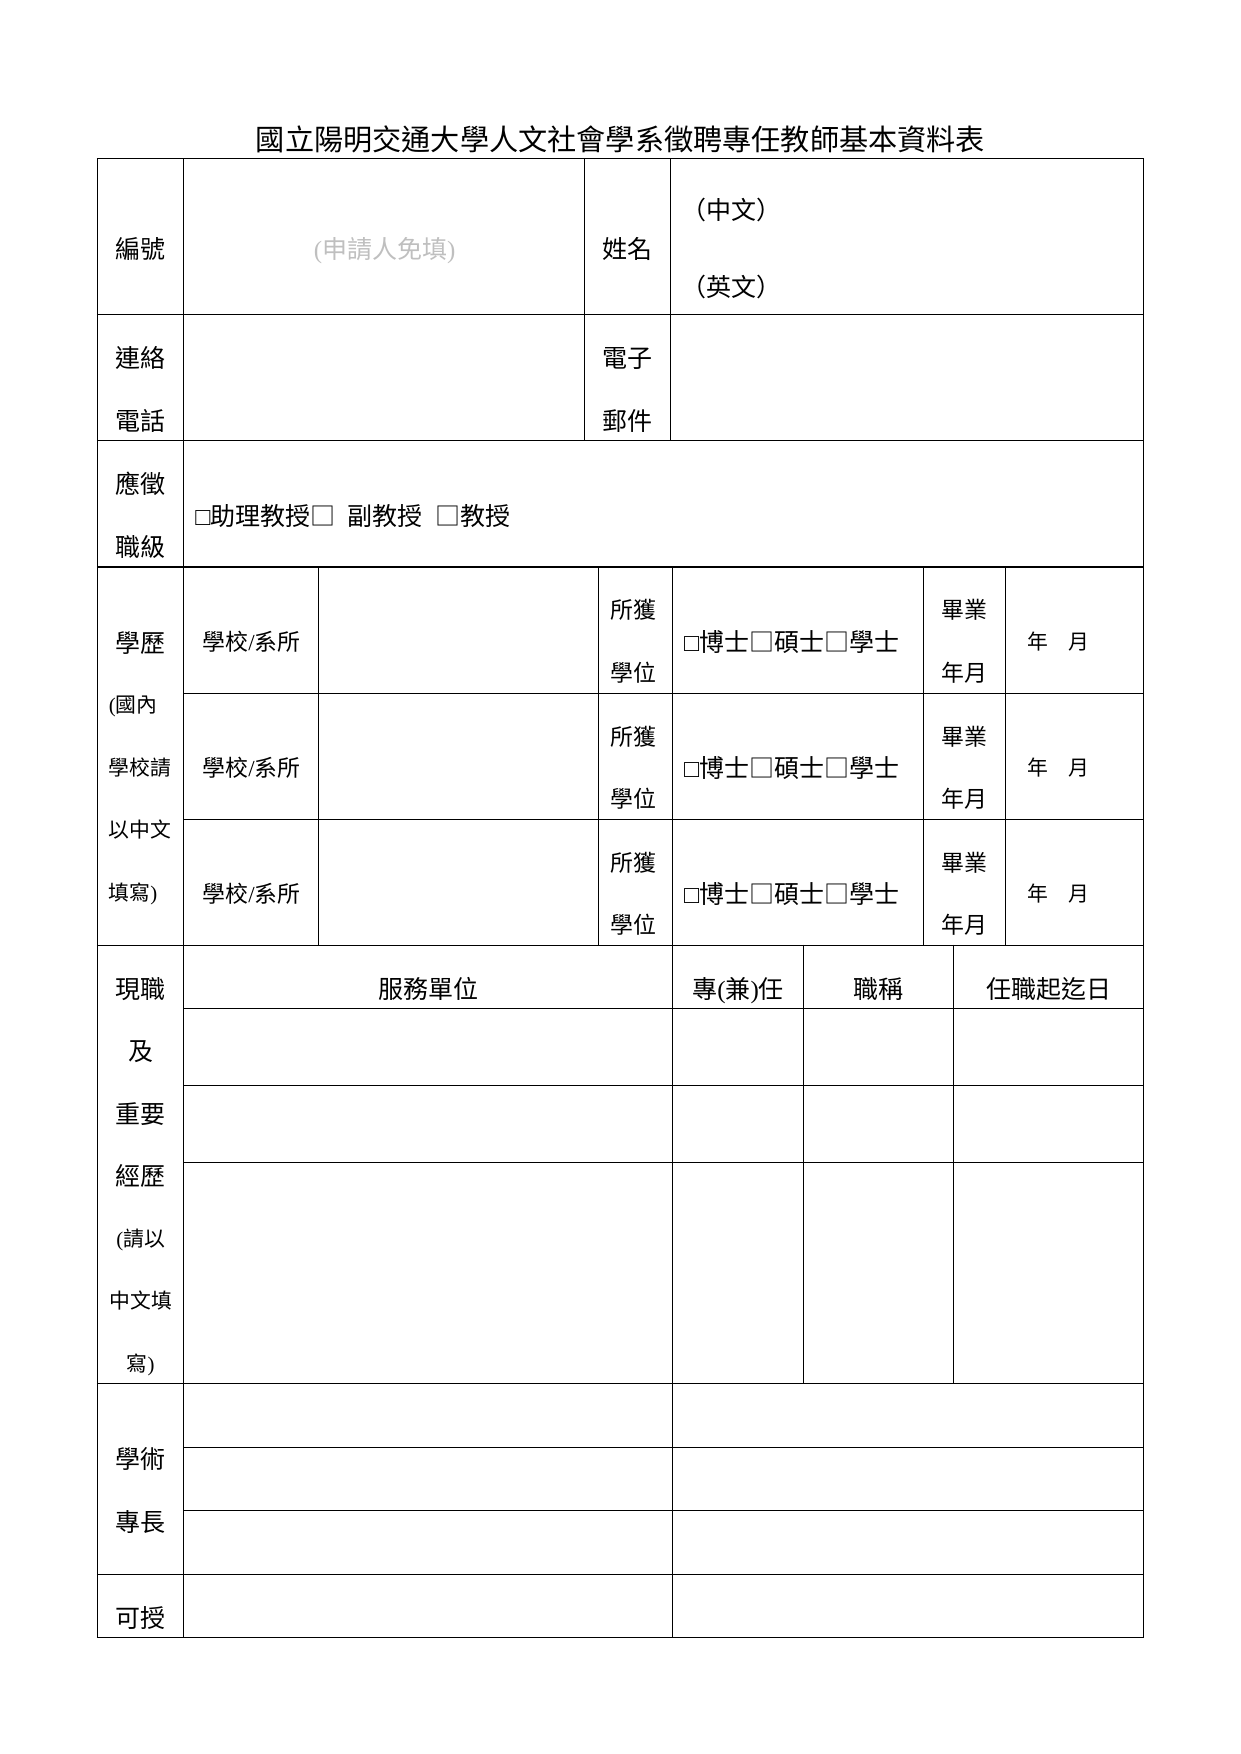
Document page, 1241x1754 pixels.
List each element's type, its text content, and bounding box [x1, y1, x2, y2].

table_cell [673, 1448, 1143, 1510]
table_cell 應徵 職級 [98, 441, 183, 566]
table_cell [184, 1511, 672, 1574]
table_cell [671, 315, 1143, 440]
table_cell □博士□碩士□學士 [673, 820, 923, 944]
table_cell [954, 1086, 1143, 1162]
table_cell [954, 1163, 1143, 1383]
table_cell [673, 1511, 1143, 1574]
table_header (申請人免填) [184, 159, 584, 314]
table_cell [184, 1575, 672, 1637]
table_cell □博士□碩士□學士 [673, 694, 923, 818]
table_cell 服務單位 [184, 946, 672, 1008]
table_cell [184, 1009, 672, 1085]
table_cell 所獲 學位 [599, 568, 672, 692]
table_cell 年 月 [1006, 694, 1143, 818]
table_cell [673, 1575, 1143, 1637]
table_cell [184, 315, 584, 440]
table_cell 學術 專長 [98, 1384, 183, 1574]
table_cell 學校/系所 [184, 694, 318, 818]
table_header （中文） （英文） [671, 159, 1143, 314]
table_cell [804, 1086, 953, 1162]
table_cell [184, 1448, 672, 1510]
table_cell 學校/系所 [184, 820, 318, 944]
table_cell 學校/系所 [184, 568, 318, 692]
table_header 編號 [98, 159, 183, 314]
table_cell [673, 1384, 1143, 1447]
table_cell [319, 694, 598, 818]
table_cell [319, 568, 598, 692]
text 國立陽明交通大學人文社會學系徵聘專任教師基本資料表 [89, 96, 1152, 158]
table_cell 畢業年月 [924, 568, 1005, 692]
table_cell [184, 1384, 672, 1447]
table_cell 可授 [98, 1575, 183, 1637]
table_cell [673, 1009, 803, 1085]
table_cell □助理教授□ 副教授 □教授 [184, 441, 1143, 566]
table_cell 專(兼)任 [673, 946, 803, 1008]
table_cell 年 月 [1006, 568, 1143, 692]
table_cell [319, 820, 598, 944]
table_cell 職稱 [804, 946, 953, 1008]
table_cell [673, 1163, 803, 1383]
table_cell [673, 1086, 803, 1162]
table_cell [804, 1163, 953, 1383]
table_header 姓名 [585, 159, 670, 314]
table_cell [184, 1086, 672, 1162]
table_cell 連絡 電話 [98, 315, 183, 440]
table_cell 畢業年月 [924, 820, 1005, 944]
table_cell 年 月 [1006, 820, 1143, 944]
table_cell [184, 1163, 672, 1383]
table_cell 所獲 學位 [599, 820, 672, 944]
table_cell 電子 郵件 [585, 315, 670, 440]
table_cell [804, 1009, 953, 1085]
table_cell 現職 及 重要 經歷 (請以中文填寫) [98, 946, 183, 1383]
table_cell [954, 1009, 1143, 1085]
table_cell □博士□碩士□學士 [673, 568, 923, 692]
table_cell 畢業年月 [924, 694, 1005, 818]
table_cell 學歷 (國內學校請以中文填寫) [98, 568, 183, 944]
table_cell 所獲 學位 [599, 694, 672, 818]
table_cell 任職起迄日 [954, 946, 1143, 1008]
